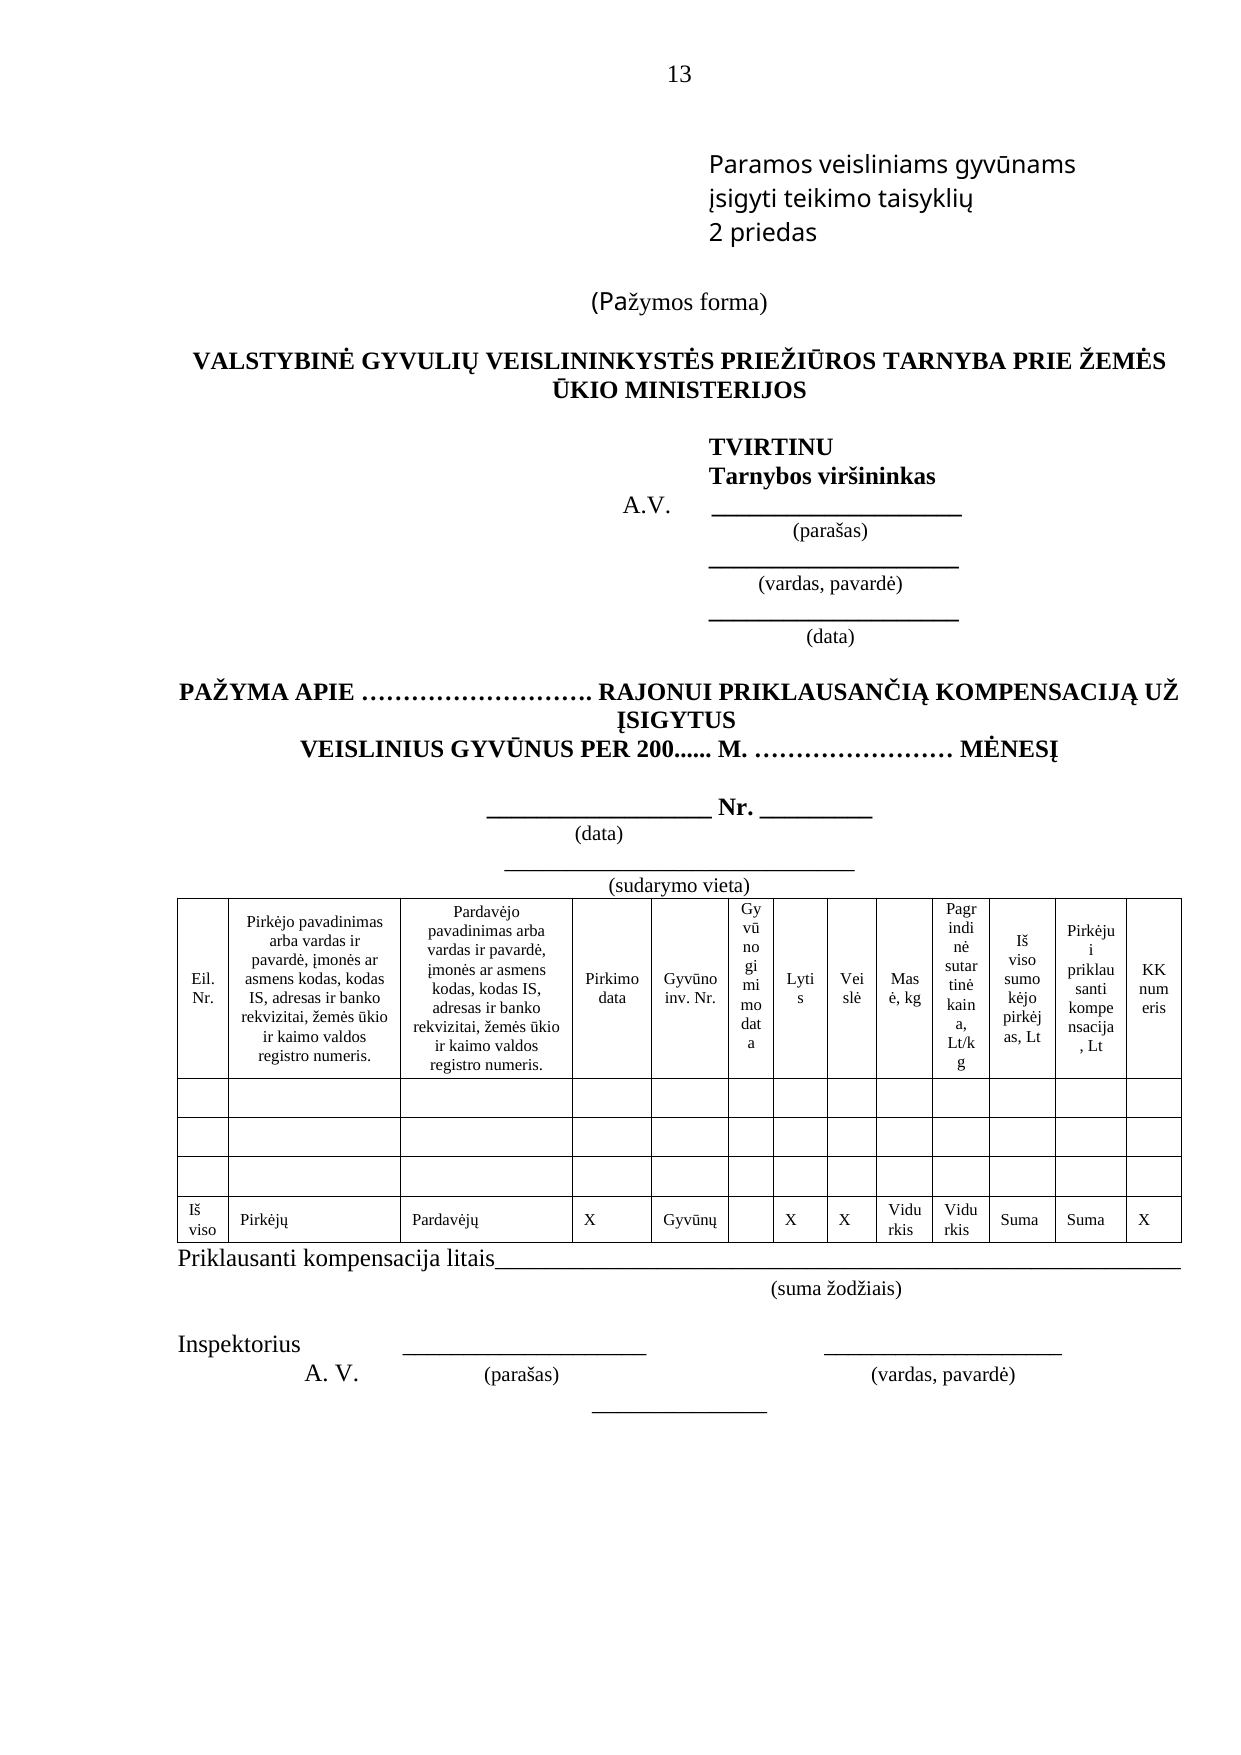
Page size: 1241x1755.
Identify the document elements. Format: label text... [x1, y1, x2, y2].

table_cell [774, 1118, 827, 1156]
text veislinius GYVŪNUS per 200...... m. …………………… mėnesį [177, 734, 1181, 763]
table_cell [774, 1079, 827, 1117]
table_header Pirkėjui priklausanti kompensacija, Lt [1056, 899, 1126, 1077]
table_cell [652, 1157, 728, 1196]
table_cell [729, 1118, 773, 1156]
text 2 priedas [177, 215, 1181, 249]
table_cell [990, 1157, 1055, 1196]
table_cell Vidurkis [933, 1197, 989, 1242]
text Inspektorius [177, 1329, 1181, 1358]
table_cell [877, 1118, 932, 1156]
text Tarnybos viršininkas [177, 461, 1181, 490]
table_cell Vidurkis [877, 1197, 932, 1242]
text (suma žodžiais) [177, 1272, 1181, 1301]
text PAŽYMA apie ………………………. Rajonui priklausančią kompensaciją už ĮSIGYTUS [177, 677, 1181, 734]
table_cell [828, 1118, 876, 1156]
table_cell Suma [1056, 1197, 1126, 1242]
table_cell Suma [990, 1197, 1055, 1242]
table_cell [652, 1079, 728, 1117]
table_cell [1127, 1157, 1181, 1196]
text įsigyti teikimo taisyklių [177, 181, 1181, 215]
table_cell [178, 1157, 228, 1196]
table_header KK numeris [1127, 899, 1181, 1077]
table_cell Pirkėjų [229, 1197, 400, 1242]
table_cell [1056, 1157, 1126, 1196]
table_cell [828, 1157, 876, 1196]
text ____________________ [177, 595, 1181, 624]
table_cell X [828, 1197, 876, 1242]
table_cell [573, 1157, 651, 1196]
table_cell [401, 1157, 572, 1196]
table_header Lytis [774, 899, 827, 1077]
table_cell [990, 1118, 1055, 1156]
table_cell X [573, 1197, 651, 1242]
table_header Iš viso sumokėjo pirkėjas, Lt [990, 899, 1055, 1077]
text Paramos veisliniams gyvūnams [177, 147, 1181, 181]
table_cell [933, 1118, 989, 1156]
table_cell [729, 1079, 773, 1117]
table_cell [729, 1157, 773, 1196]
table_cell [229, 1157, 400, 1196]
table_header Eil. Nr. [178, 899, 228, 1077]
table_header Pirkimo data [573, 899, 651, 1077]
table_cell X [774, 1197, 827, 1242]
text A. V. (parašas) (vardas, pavardė) [177, 1358, 1181, 1387]
text (vardas, pavardė) [177, 571, 1181, 595]
text ____________________________ [177, 845, 1181, 873]
table_header Pardavėjo pavadinimas arba vardas ir pavardė, įmonės ar asmens kodas, kodas IS, adresas ir banko rekvizitai, žemės ūkio ir kaimo valdos registro numeris. [401, 899, 572, 1077]
table_cell [1127, 1118, 1181, 1156]
text (data) [177, 624, 1181, 648]
text (data) [177, 821, 1181, 845]
table_cell [1056, 1118, 1126, 1156]
table_cell [401, 1079, 572, 1117]
table_cell Pardavėjų [401, 1197, 572, 1242]
text Tvirtinu [177, 432, 1181, 461]
table_cell [877, 1079, 932, 1117]
table_cell [990, 1079, 1055, 1117]
table_cell [229, 1118, 400, 1156]
table_header Masė, kg [877, 899, 932, 1077]
table_cell [401, 1118, 572, 1156]
text (Pažymos forma) [177, 283, 1181, 317]
table_cell [573, 1079, 651, 1117]
text (sudarymo vieta) [177, 873, 1181, 897]
table_header Gyvūno inv. Nr. [652, 899, 728, 1077]
table_header Pagrindinė sutartinė kaina, Lt/kg [933, 899, 989, 1077]
table_header Veislė [828, 899, 876, 1077]
table_cell [828, 1079, 876, 1117]
table_cell [652, 1118, 728, 1156]
text Valstybinė gyvulių veislininkystės priežiūros tarnyba prie Žemės ūkio ministerijos [177, 346, 1181, 403]
table_cell [877, 1157, 932, 1196]
table_cell Gyvūnų [652, 1197, 728, 1242]
table_header Gyvūno gimimo data [729, 899, 773, 1077]
text ______________ [177, 1387, 1181, 1416]
text ____________________ [177, 542, 1181, 571]
table_cell [933, 1079, 989, 1117]
table_cell [178, 1079, 228, 1117]
text (parašas) [177, 518, 1181, 542]
table_header Pirkėjo pavadinimas arba vardas ir pavardė, įmonės ar asmens kodas, kodas IS, adresas ir banko rekvizitai, žemės ūkio ir kaimo valdos registro numeris. [229, 899, 400, 1077]
table_cell [573, 1118, 651, 1156]
text Priklausanti kompensacija litais [177, 1243, 1181, 1272]
table_cell [774, 1157, 827, 1196]
table_cell [1127, 1079, 1181, 1117]
text __________________ Nr. _________ [177, 792, 1181, 821]
table_cell [1056, 1079, 1126, 1117]
table_cell [729, 1197, 773, 1242]
table_cell X [1127, 1197, 1181, 1242]
table_cell [178, 1118, 228, 1156]
table_cell [933, 1157, 989, 1196]
text A.V. ____________________ [177, 490, 1181, 518]
table_cell [229, 1079, 400, 1117]
table_cell Iš viso [178, 1197, 228, 1242]
